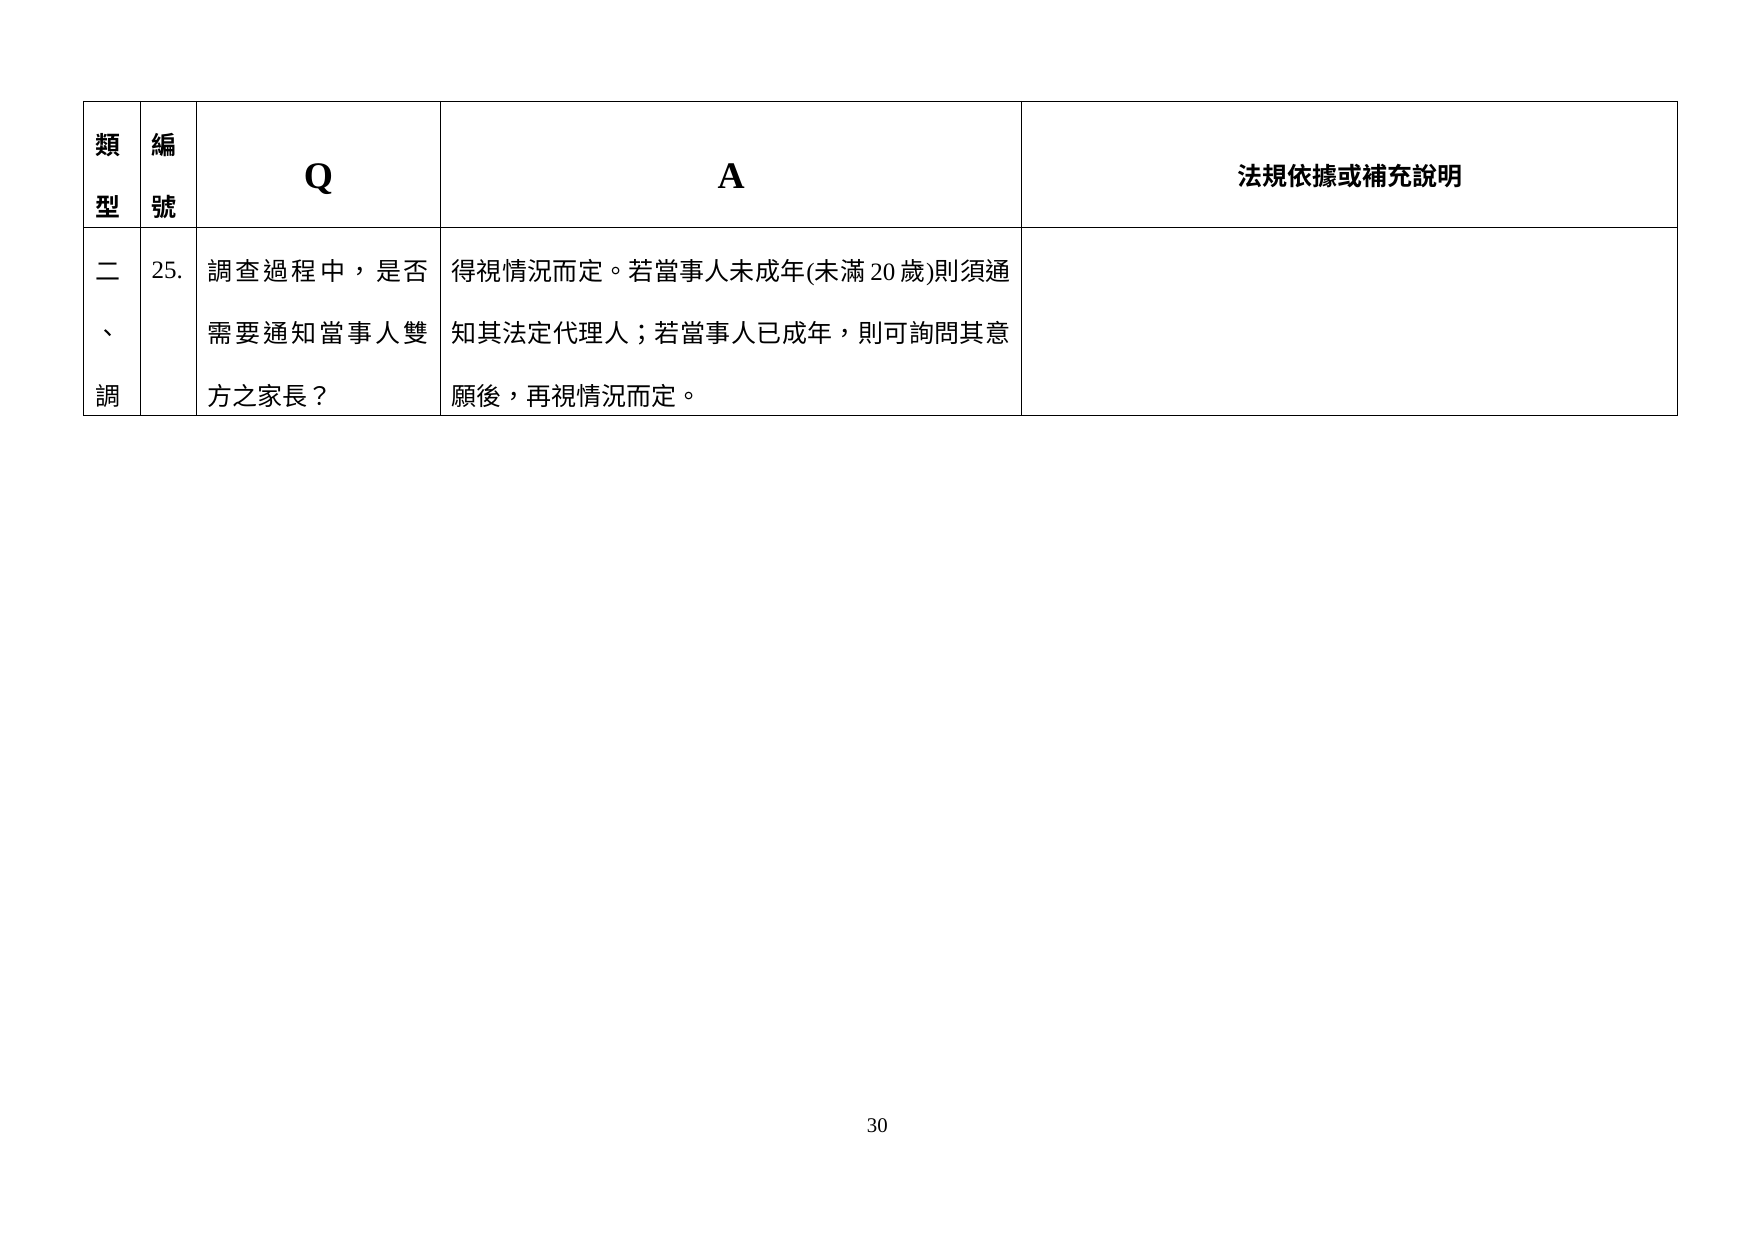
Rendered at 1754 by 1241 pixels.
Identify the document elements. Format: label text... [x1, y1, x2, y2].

table_header Q [197, 102, 440, 227]
table_cell 25. [141, 228, 196, 415]
table_header 編號 [141, 102, 196, 227]
table_cell 得視情況而定。若當事人未成年(未滿20歲)則須通知其法定代理人；若當事人已成年，則可詢問其意願後，再視情況而定。 [441, 228, 1021, 415]
table_header 類型 [84, 102, 140, 227]
table_header A [441, 102, 1021, 227]
table_cell [1022, 228, 1677, 415]
table_cell 調查過程中，是否需要通知當事人雙方之家長？ [197, 228, 440, 415]
table_cell 二、調 [84, 228, 140, 415]
table_header 法規依據或補充說明 [1022, 102, 1677, 227]
